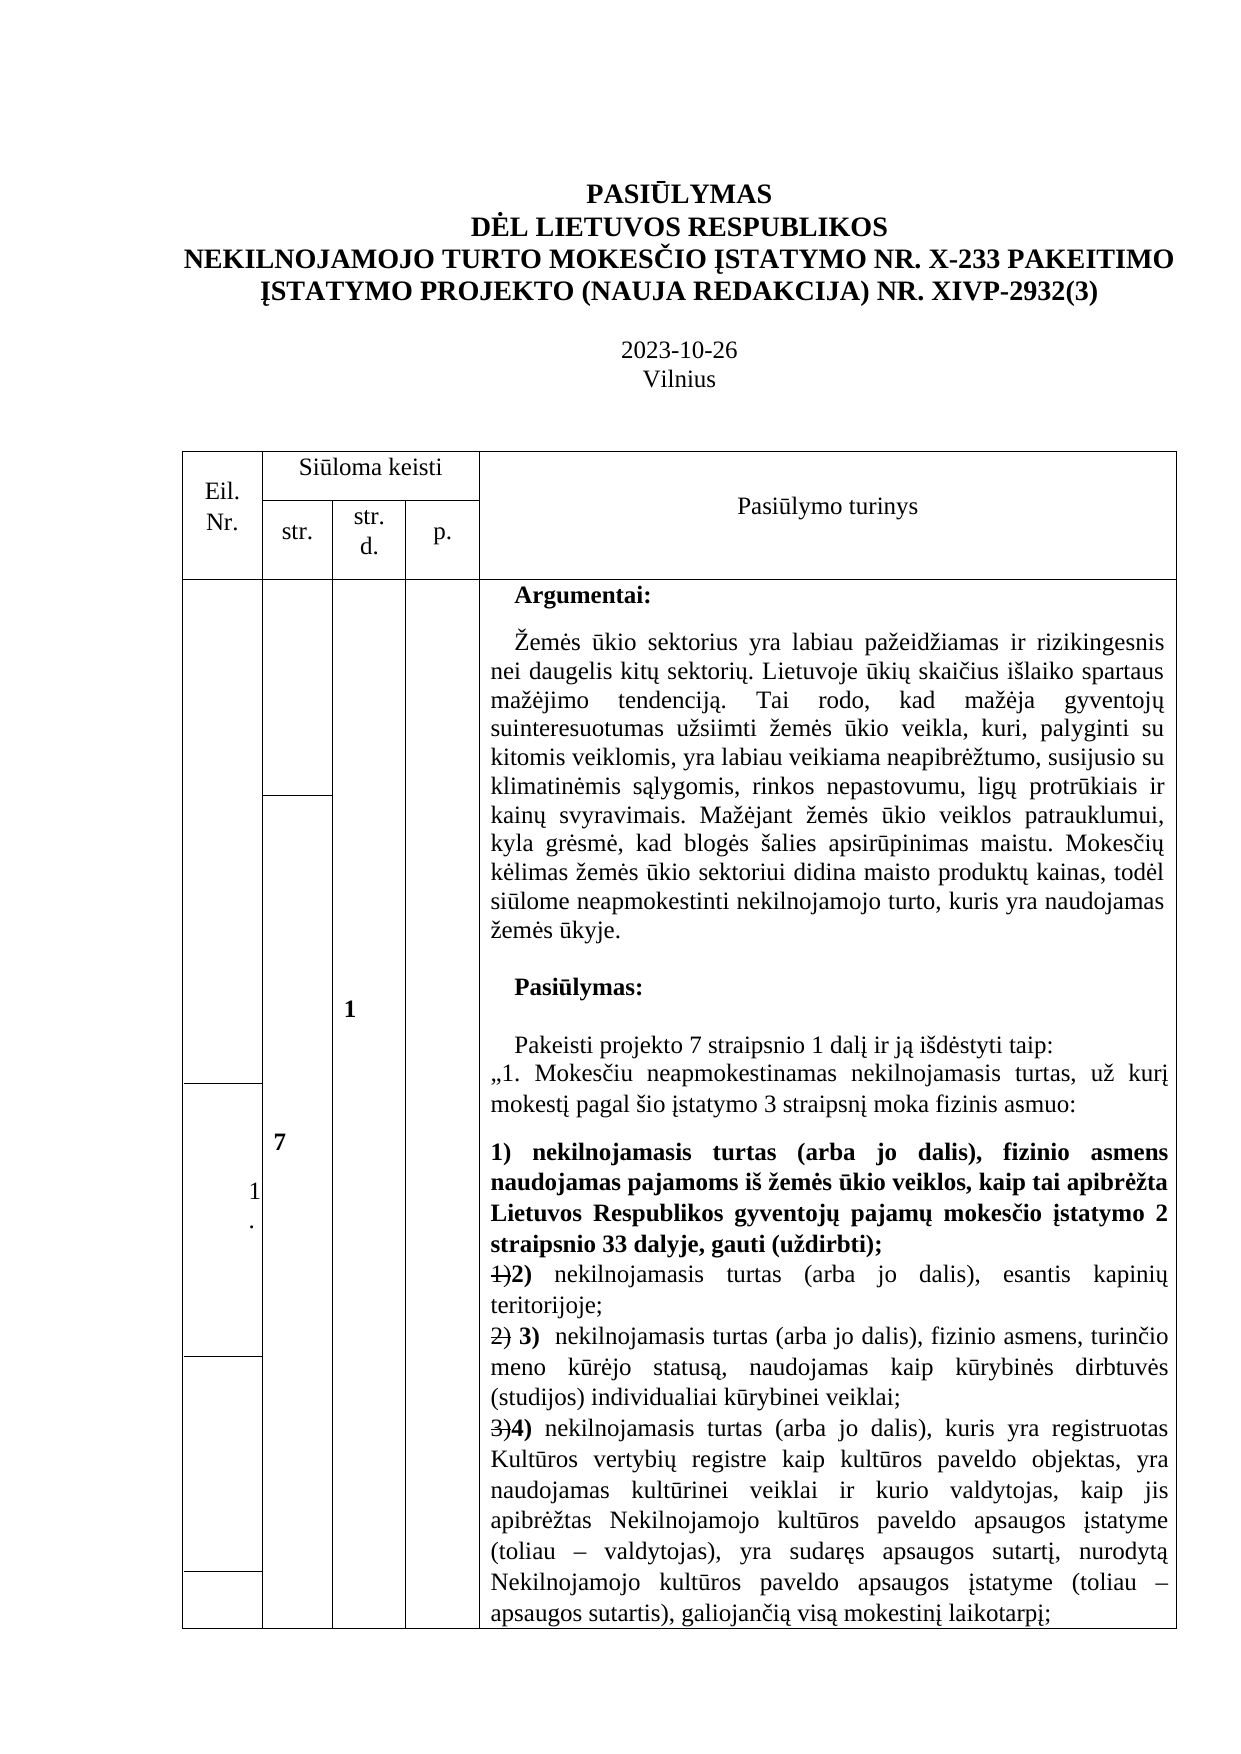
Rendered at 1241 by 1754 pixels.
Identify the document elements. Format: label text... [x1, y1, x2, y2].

table_cell [263, 580, 332, 795]
text 2023-10-26 [177, 336, 1181, 364]
text PASIŪLYMAS [177, 177, 1181, 209]
text DĖL LIETUVOS RESPUBLIKOS [177, 209, 1181, 242]
table_cell [406, 580, 479, 1628]
table_cell 1. [183, 580, 262, 1628]
text Vilnius [177, 364, 1181, 393]
table_header Eil. Nr. [183, 452, 262, 579]
table_cell 7 [263, 796, 332, 1628]
table_cell Argumentai: Žemės ūkio sektorius yra labiau pažeidžiamas ir rizikingesnis nei daugelis kitų sektorių. Lietuvoje ūkių skaičius išlaiko spartaus mažėjimo tendenciją. Tai rodo, kad mažėja gyventojų suinteresuotumas užsiimti žemės ūkio veikla, kuri, palyginti su kitomis veiklomis, yra labiau veikiama neapibrėžtumo, susijusio su klimatinėmis sąlygomis, rinkos nepastovumu, ligų protrūkiais ir kainų svyravimais. Mažėjant žemės ūkio veiklos patrauklumui, kyla grėsmė, kad blogės šalies apsirūpinimas maistu. Mokesčių kėlimas žemės ūkio sektoriui didina maisto produktų kainas, todėl siūlome neapmokestinti nekilnojamojo turto, kuris yra naudojamas žemės ūkyje. Pasiūlymas: Pakeisti projekto 7 straipsnio 1 dalį ir ją išdėstyti taip: „1. Mokesčiu neapmokestinamas nekilnojamasis turtas, už kurį mokestį pagal šio įstatymo 3 straipsnį moka fizinis asmuo: 1) nekilnojamasis turtas (arba jo dalis), fizinio asmens naudojamas pajamoms iš žemės ūkio veiklos, kaip tai apibrėžta Lietuvos Respublikos gyventojų pajamų mokesčio įstatymo 2 straipsnio 33 dalyje, gauti (uždirbti); 1)2) nekilnojamasis turtas (arba jo dalis), esantis kapinių teritorijoje; 2) 3) nekilnojamasis turtas (arba jo dalis), fizinio asmens, turinčio meno kūrėjo statusą, naudojamas kaip kūrybinės dirbtuvės (studijos) individualiai kūrybinei veiklai; 3)4) nekilnojamasis turtas (arba jo dalis), kuris yra registruotas Kultūros vertybių registre kaip kultūros paveldo objektas, yra naudojamas kultūrinei veiklai ir kurio valdytojas, kaip jis apibrėžtas Nekilnojamojo kultūros paveldo apsaugos įstatyme (toliau – valdytojas), yra sudaręs apsaugos sutartį, nurodytą Nekilnojamojo kultūros paveldo apsaugos įstatyme (toliau – apsaugos sutartis), galiojančią visą mokestinį laikotarpį; [480, 580, 1176, 1628]
table_header Siūloma keisti [263, 452, 479, 500]
table_cell str. [263, 501, 332, 579]
table_cell p. [406, 501, 479, 579]
table_cell 1 [333, 580, 405, 1628]
table_cell str. d. [333, 501, 405, 579]
table_header Pasiūlymo turinys [480, 452, 1176, 579]
text ĮSTATYMO PROJEKTO (NAUJA REDAKCIJA) NR. XIVP-2932(3) [177, 274, 1181, 307]
text NEKILNOJAMOJO TURTO MOKESČIO ĮSTATYMO NR. X-233 PAKEITIMO [177, 242, 1181, 274]
